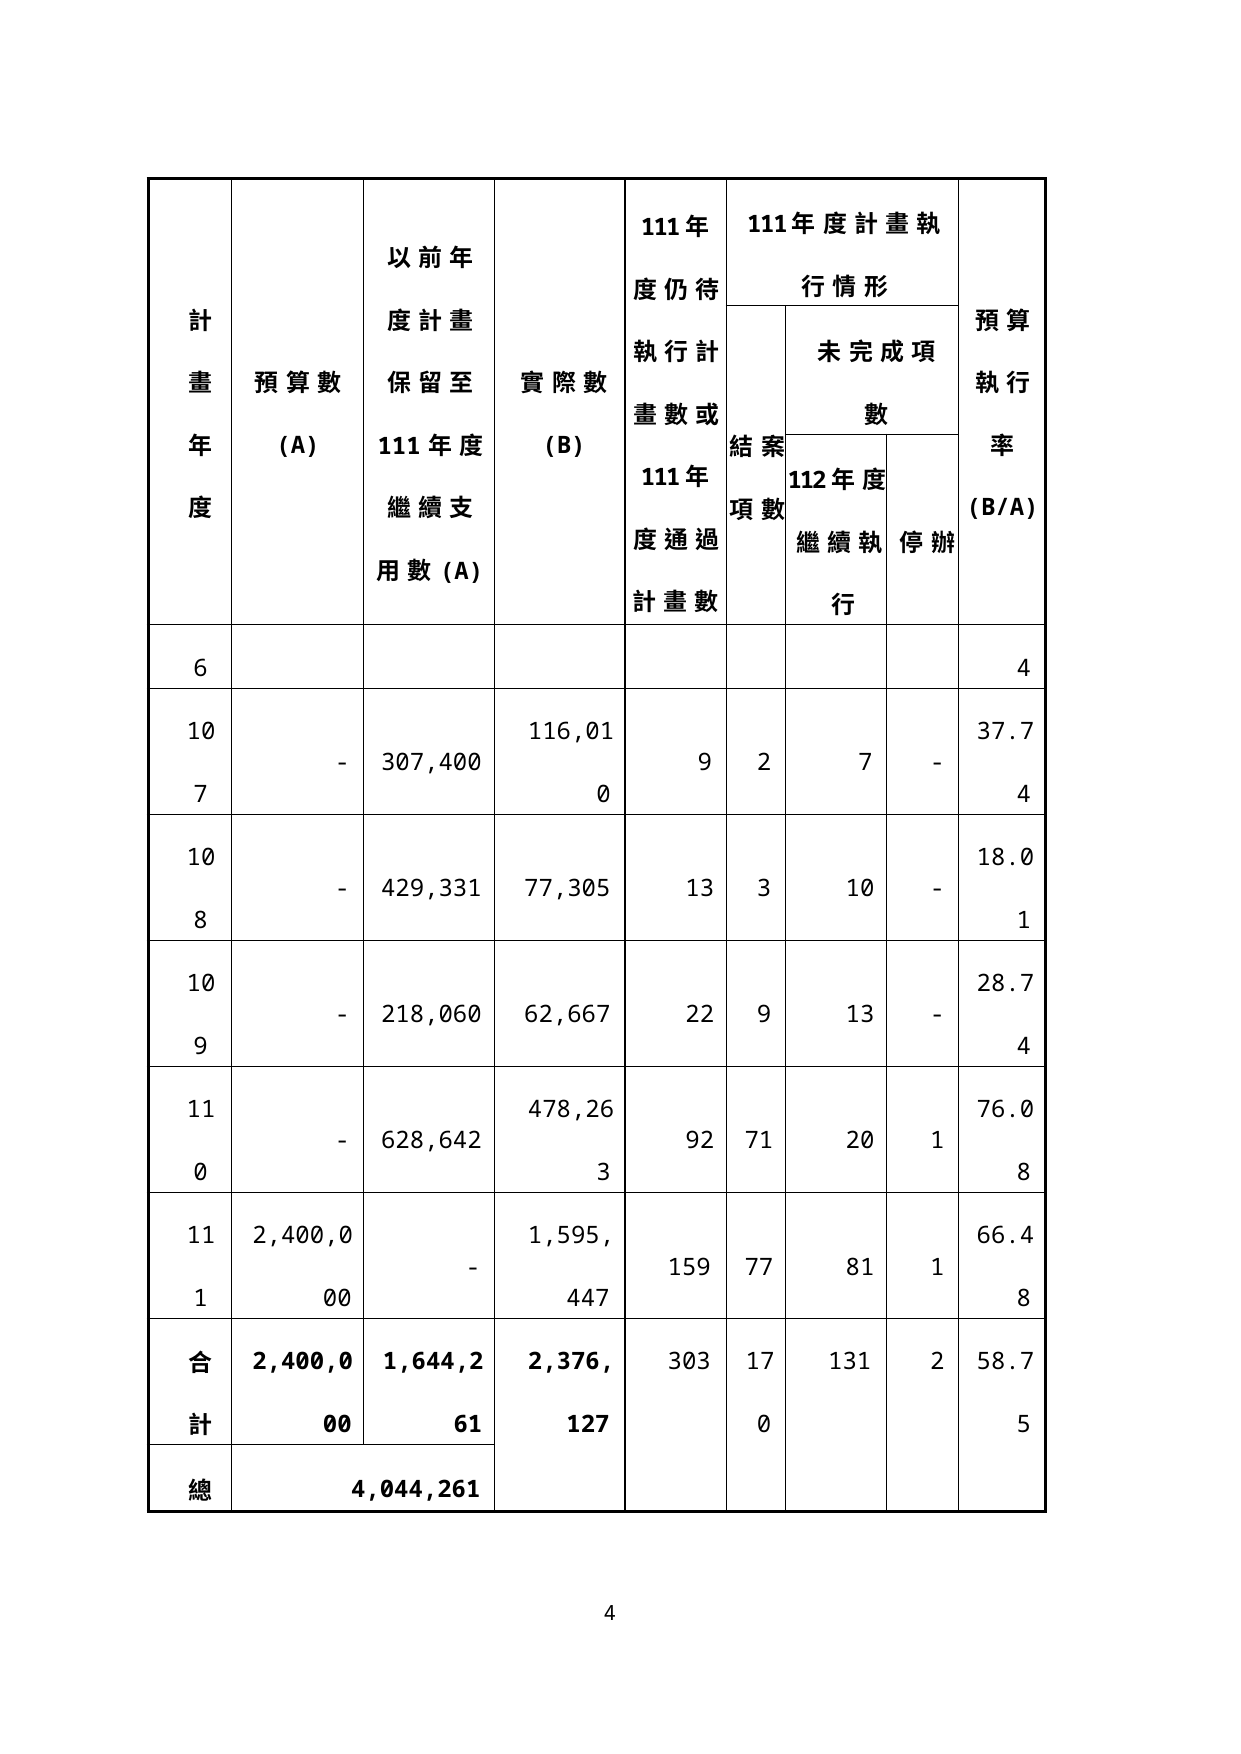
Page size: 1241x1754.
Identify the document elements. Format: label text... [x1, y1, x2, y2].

table_cell 112年度 繼續執行 [786, 435, 886, 624]
table_header 實際數(B) [495, 180, 624, 624]
table_cell 2 [887, 1319, 958, 1509]
table_header 預算數(A) [232, 180, 363, 624]
table_cell 159 [626, 1193, 726, 1318]
table_cell - [232, 815, 363, 940]
table_cell 18.01 [959, 815, 1044, 940]
table_cell 303 [626, 1319, 726, 1509]
table_cell 110 [150, 1067, 231, 1192]
table_cell 218,060 [364, 941, 494, 1066]
table_cell 1,595,447 [495, 1193, 624, 1318]
table_cell 71 [727, 1067, 785, 1192]
table_header 計畫 年度 [150, 180, 231, 624]
table_cell 107 [150, 689, 231, 814]
table_cell 77 [727, 1193, 785, 1318]
table_cell - [887, 941, 958, 1066]
table_cell 108 [150, 815, 231, 940]
table_cell 停辦 [887, 435, 958, 624]
table_cell 429,331 [364, 815, 494, 940]
table_cell 2,400,000 [232, 1193, 363, 1318]
table_cell 478,263 [495, 1067, 624, 1192]
table_cell 總 [150, 1445, 231, 1509]
table_cell 66.48 [959, 1193, 1044, 1318]
table_header 以前年度計畫保留至111年度繼續支用數(A) [364, 180, 494, 624]
table_cell - [887, 815, 958, 940]
table_cell 9 [727, 941, 785, 1066]
table_cell [727, 625, 785, 688]
table_cell 2 [727, 689, 785, 814]
table_cell 6 [150, 625, 231, 688]
table_cell 28.74 [959, 941, 1044, 1066]
table_cell 58.75 [959, 1319, 1044, 1509]
table_cell 76.08 [959, 1067, 1044, 1192]
table_cell 9 [626, 689, 726, 814]
table_cell 131 [786, 1319, 886, 1509]
table_cell 1 [887, 1193, 958, 1318]
table_cell 未完成項數 [786, 306, 958, 433]
table_cell 81 [786, 1193, 886, 1318]
table_header 111年度仍待執行計畫數或111年度通過計畫數 [626, 180, 726, 624]
table_cell - [232, 689, 363, 814]
table_cell 92 [626, 1067, 726, 1192]
table_cell 4,044,261 [232, 1445, 494, 1509]
table_cell 10 [786, 815, 886, 940]
table_cell 20 [786, 1067, 886, 1192]
table_cell 62,667 [495, 941, 624, 1066]
table_cell 116,010 [495, 689, 624, 814]
table_cell 結案 項數 [727, 306, 785, 624]
table_header 預算執行率(B/A) [959, 180, 1044, 624]
table_cell - [364, 1193, 494, 1318]
table_cell - [232, 625, 363, 688]
table_cell 1 [887, 1067, 958, 1192]
table_cell 2,400,000 [232, 1319, 363, 1444]
table_cell 2,376,127 [495, 1319, 624, 1509]
table_cell 111 [150, 1193, 231, 1318]
table_cell 13 [626, 815, 726, 940]
table_header 111年度計畫執行情形 [727, 180, 958, 305]
table_cell 7 [786, 689, 886, 814]
table_cell 170 [727, 1319, 785, 1509]
table_cell - [887, 625, 958, 688]
table_cell 22 [626, 941, 726, 1066]
table_cell [626, 625, 726, 688]
table_cell [495, 625, 624, 688]
table_cell 109 [150, 941, 231, 1066]
table_cell 13 [786, 941, 886, 1066]
table_cell [364, 625, 494, 688]
table_cell - [786, 625, 886, 688]
table_cell 77,305 [495, 815, 624, 940]
table_cell - [232, 1067, 363, 1192]
table_cell 37.74 [959, 689, 1044, 814]
table_cell 628,642 [364, 1067, 494, 1192]
table_cell 3 [727, 815, 785, 940]
table_cell 307,400 [364, 689, 494, 814]
table_cell 1,644,261 [364, 1319, 494, 1444]
table_cell - [232, 941, 363, 1066]
table_cell - [887, 689, 958, 814]
table_cell 4 [959, 625, 1044, 688]
table_cell 合計 [150, 1319, 231, 1444]
